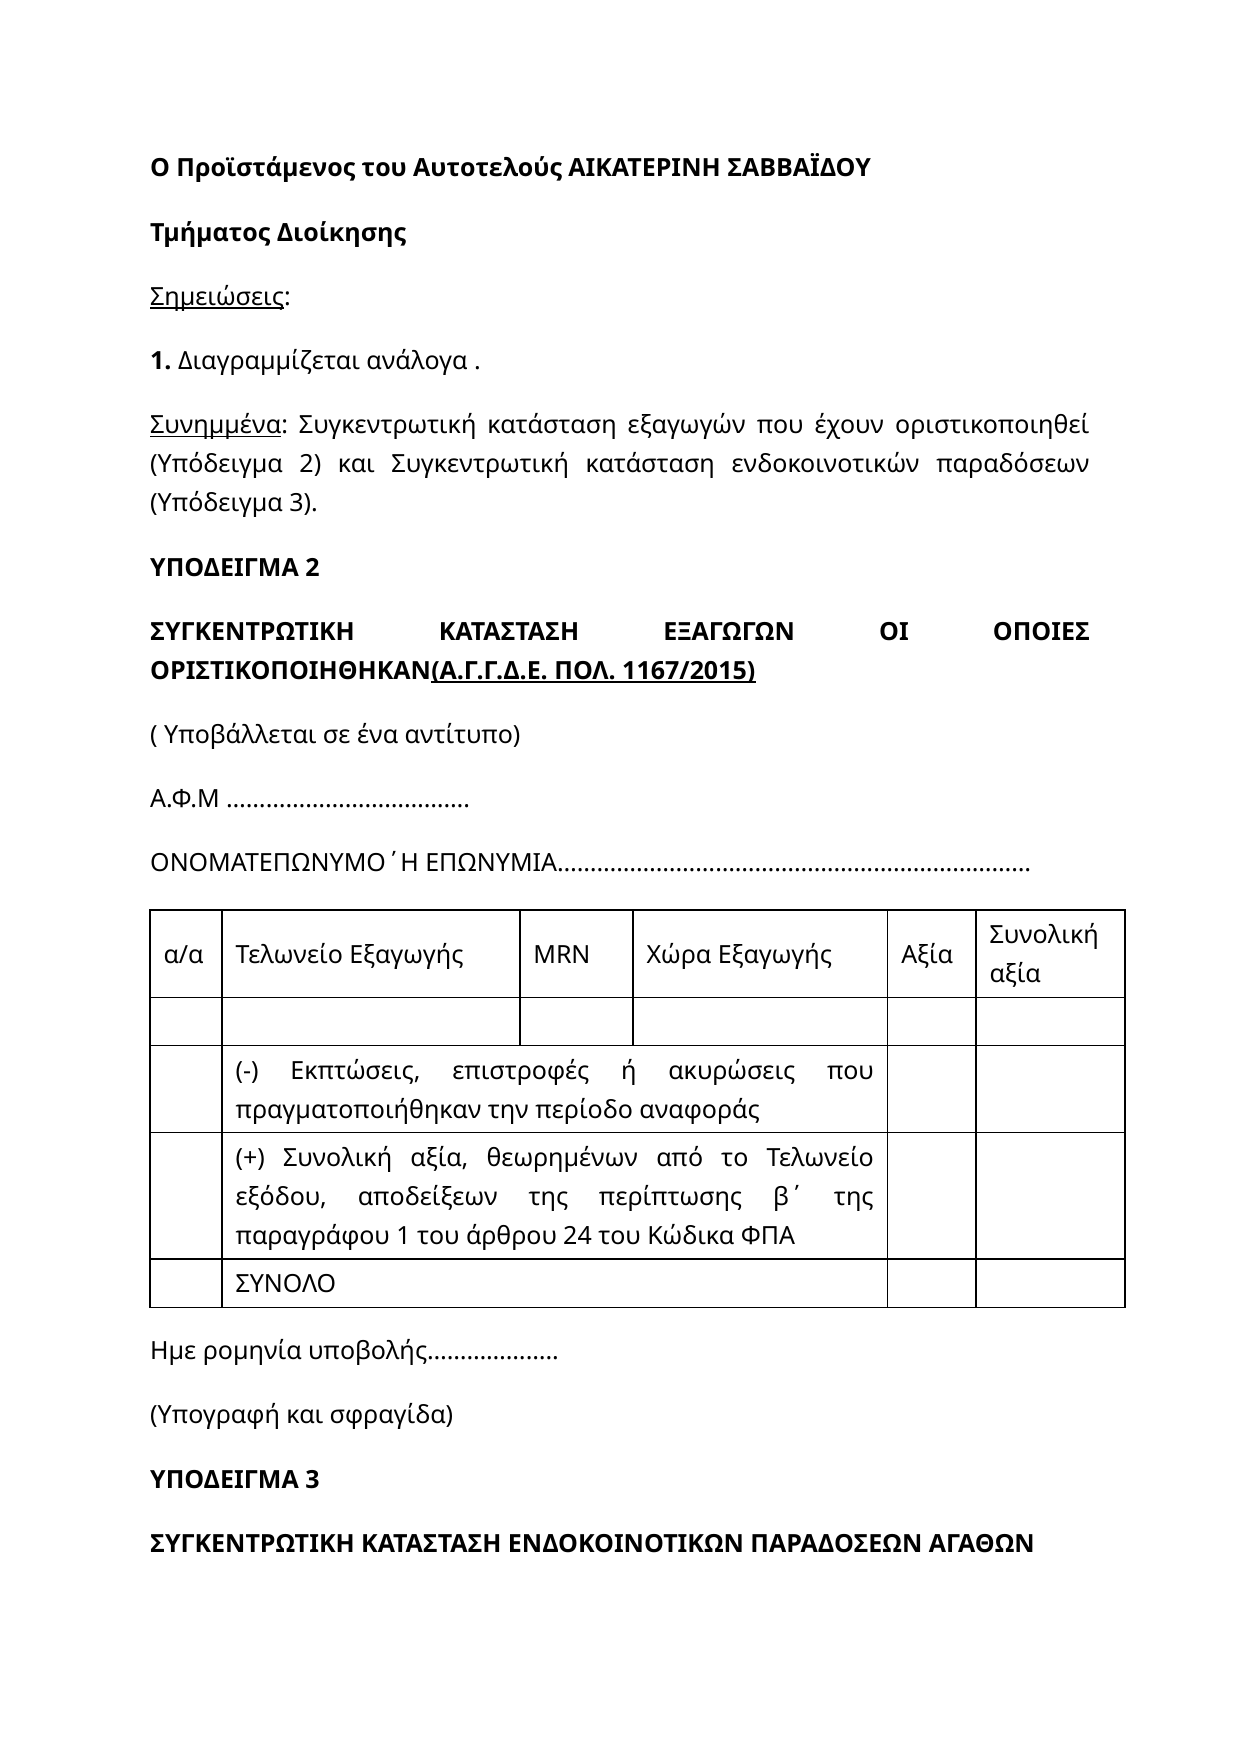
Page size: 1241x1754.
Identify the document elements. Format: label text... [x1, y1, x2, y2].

table_header Συνολική αξία [977, 911, 1124, 996]
text Ο Προϊστάμενος του Αυτοτελούς ΑΙΚΑΤΕΡΙΝΗ ΣΑΒΒΑΪΔΟΥ [150, 150, 1090, 184]
table_header Αξία [888, 911, 975, 996]
table_header Χώρα Εξαγωγής [634, 911, 887, 996]
table_cell [888, 998, 975, 1044]
table_cell [888, 1133, 975, 1258]
text 1. Διαγραμμίζεται ανάλογα . [150, 342, 1090, 377]
table_cell [151, 1046, 221, 1132]
table_cell [223, 998, 519, 1044]
table_header MRN [521, 911, 632, 996]
table_cell (-) Εκπτώσεις, επιστροφές ή ακυρώσεις που πραγματοποιήθηκαν την περίοδο αναφοράς [223, 1046, 887, 1132]
table_cell [888, 1046, 975, 1132]
text Συνημμένα: Συγκεντρωτική κατάσταση εξαγωγών που έχουν οριστικοποιηθεί (Υπόδειγμα 2) και Συγκεντρωτική κατάσταση ενδοκοινοτικών παραδόσεων (Υπόδειγμα 3). [150, 407, 1090, 519]
text ΣΥΓΚΕΝΤΡΩΤΙΚΗ ΚΑΤΑΣΤΑΣΗ ΕΝΔΟΚΟΙΝΟΤΙΚΩΝ ΠΑΡΑΔΟΣΕΩΝ ΑΓΑΘΩΝ [150, 1526, 1090, 1559]
text (Υπογραφή και σφραγίδα) [150, 1397, 1090, 1431]
table_cell (+) Συνολική αξία, θεωρημένων από το Τελωνείο εξόδου, αποδείξεων της περίπτωσης β΄ της παραγράφου 1 του άρθρου 24 του Κώδικα ΦΠΑ [223, 1133, 887, 1258]
table_header Τελωνείο Εξαγωγής [223, 911, 519, 996]
table_cell [977, 1133, 1124, 1258]
text Ημε ρομηνία υποβολής……………….. [150, 1333, 1090, 1367]
table_cell [634, 998, 887, 1044]
text Τμήματος Διοίκησης [150, 214, 1090, 248]
text ΟΝΟΜΑΤΕΠΩΝΥΜΟ΄Η ΕΠΩΝΥΜΙΑ……………………………………………………………… [150, 845, 1090, 879]
text ( Υποβάλλεται σε ένα αντίτυπο) [150, 717, 1090, 751]
text ΣΥΓΚΕΝΤΡΩΤΙΚΗ ΚΑΤΑΣΤΑΣΗ ΕΞΑΓΩΓΩΝ ΟΙ ΟΠΟΙΕΣ ΟΡΙΣΤΙΚΟΠΟΙΗΘΗΚΑΝ(Α.Γ.Γ.Δ.Ε. ΠΟΛ. 1167/2015) [150, 613, 1090, 687]
text ΥΠΟΔΕΙΓΜΑ 3 [150, 1461, 1090, 1495]
text ΥΠΟΔΕΙΓΜΑ 2 [150, 549, 1090, 583]
table_cell [151, 998, 221, 1044]
text Α.Φ.Μ ………………………………. [150, 781, 1090, 815]
table_header α/α [151, 911, 221, 996]
table_cell [521, 998, 632, 1044]
table_cell [977, 1046, 1124, 1132]
table_cell [977, 1260, 1124, 1306]
table_cell [977, 998, 1124, 1044]
table_cell ΣΥΝΟΛΟ [223, 1260, 887, 1306]
table_cell [151, 1260, 221, 1306]
table_cell [888, 1260, 975, 1306]
text Σημειώσεις: [150, 278, 1090, 312]
table_cell [151, 1133, 221, 1258]
